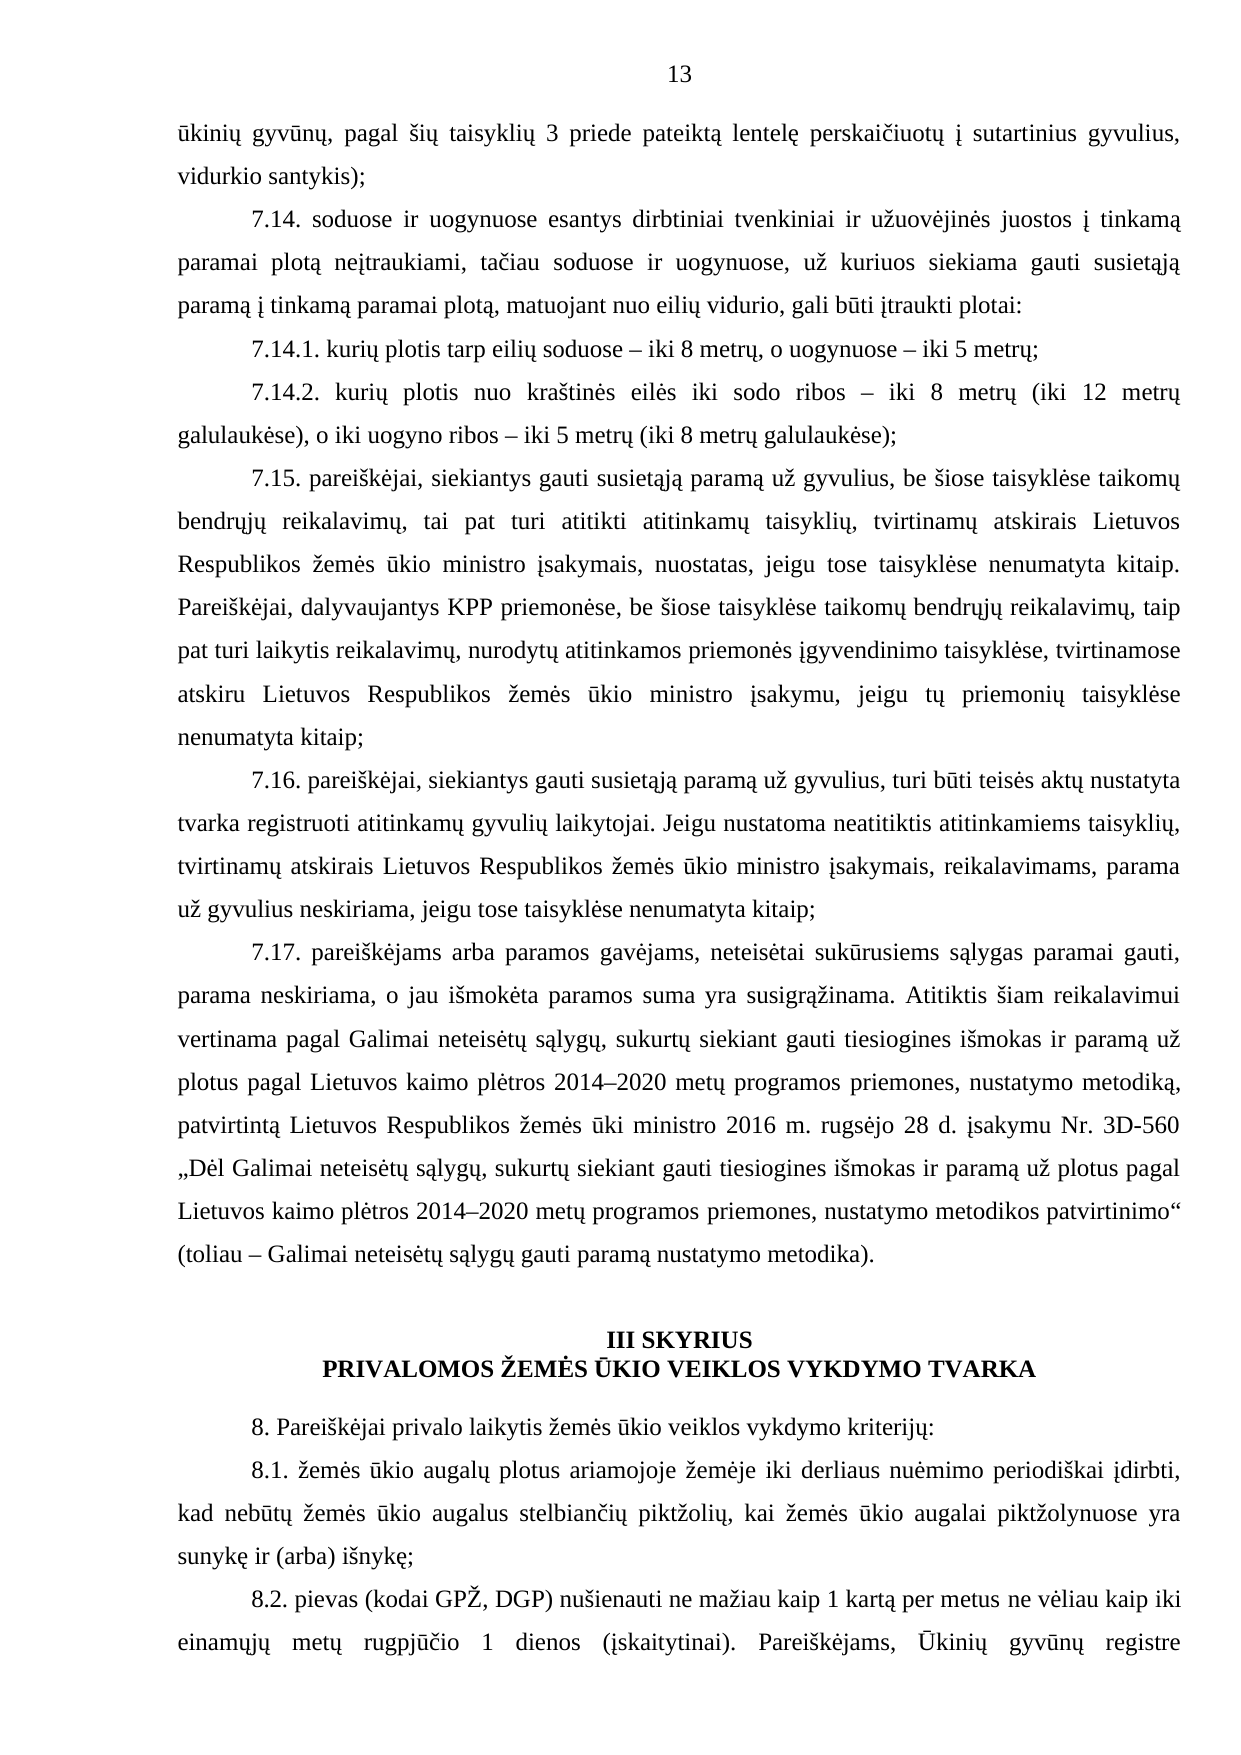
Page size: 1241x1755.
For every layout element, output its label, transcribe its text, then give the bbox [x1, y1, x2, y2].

text 7.15. pareiškėjai, siekiantys gauti susietąją paramą už gyvulius, be šiose taisyklėse taikomų bendrųjų reikalavimų, tai pat turi atitikti atitinkamų taisyklių, tvirtinamų atskirais Lietuvos Respublikos žemės ūkio ministro įsakymais, nuostatas, jeigu tose taisyklėse nenumatyta kitaip. Pareiškėjai, dalyvaujantys KPP priemonėse, be šiose taisyklėse taikomų bendrųjų reikalavimų, taip pat turi laikytis reikalavimų, nurodytų atitinkamos priemonės įgyvendinimo taisyklėse, tvirtinamose atskiru Lietuvos Respublikos žemės ūkio ministro įsakymu, jeigu tų priemonių taisyklėse nenumatyta kitaip; [177, 463, 1181, 751]
text 8.1. žemės ūkio augalų plotus ariamojoje žemėje iki derliaus nuėmimo periodiškai įdirbti, kad nebūtų žemės ūkio augalus stelbiančių piktžolių, kai žemės ūkio augalai piktžolynuose yra sunykę ir (arba) išnykę; [177, 1455, 1181, 1570]
text III SKYRIUS [177, 1326, 1181, 1354]
text 8.2. pievas (kodai GPŽ, DGP) nušienauti ne mažiau kaip 1 kartą per metus ne vėliau kaip iki einamųjų metų rugpjūčio 1 dienos (įskaitytinai). Pareiškėjams, Ūkinių gyvūnų registre [177, 1584, 1181, 1656]
text 7.17. pareiškėjams arba paramos gavėjams, neteisėtai sukūrusiems sąlygas paramai gauti, parama neskiriama, o jau išmokėta paramos suma yra susigrąžinama. Atitiktis šiam reikalavimui vertinama pagal Galimai neteisėtų sąlygų, sukurtų siekiant gauti tiesiogines išmokas ir paramą už plotus pagal Lietuvos kaimo plėtros 2014–2020 metų programos priemones, nustatymo metodiką, patvirtintą Lietuvos Respublikos žemės ūki ministro 2016 m. rugsėjo 28 d. įsakymu Nr. 3D-560 „Dėl Galimai neteisėtų sąlygų, sukurtų siekiant gauti tiesiogines išmokas ir paramą už plotus pagal Lietuvos kaimo plėtros 2014–2020 metų programos priemones, nustatymo metodikos patvirtinimo“ (toliau – Galimai neteisėtų sąlygų gauti paramą nustatymo metodika). [177, 937, 1181, 1268]
text ūkinių gyvūnų, pagal šių taisyklių 3 priede pateiktą lentelę perskaičiuotų į sutartinius gyvulius, vidurkio santykis); [177, 118, 1181, 190]
text 7.14.2. kurių plotis nuo kraštinės eilės iki sodo ribos – iki 8 metrų (iki 12 metrų galulaukėse), o iki uogyno ribos – iki 5 metrų (iki 8 metrų galulaukėse); [177, 377, 1181, 449]
text 7.16. pareiškėjai, siekiantys gauti susietąją paramą už gyvulius, turi būti teisės aktų nustatyta tvarka registruoti atitinkamų gyvulių laikytojai. Jeigu nustatoma neatitiktis atitinkamiems taisyklių, tvirtinamų atskirais Lietuvos Respublikos žemės ūkio ministro įsakymais, reikalavimams, parama už gyvulius neskiriama, jeigu tose taisyklėse nenumatyta kitaip; [177, 765, 1181, 923]
text 7.14.1. kurių plotis tarp eilių soduose – iki 8 metrų, o uogynuose – iki 5 metrų; [177, 334, 1181, 362]
text PRIVALOMOS ŽEMĖS ŪKIO VEIKLOS VYKDYMO TVARKA [177, 1354, 1181, 1383]
text 7.14. soduose ir uogynuose esantys dirbtiniai tvenkiniai ir užuovėjinės juostos į tinkamą paramai plotą neįtraukiami, tačiau soduose ir uogynuose, už kuriuos siekiama gauti susietąją paramą į tinkamą paramai plotą, matuojant nuo eilių vidurio, gali būti įtraukti plotai: [177, 204, 1181, 319]
text 8. Pareiškėjai privalo laikytis žemės ūkio veiklos vykdymo kriterijų: [177, 1412, 1181, 1441]
